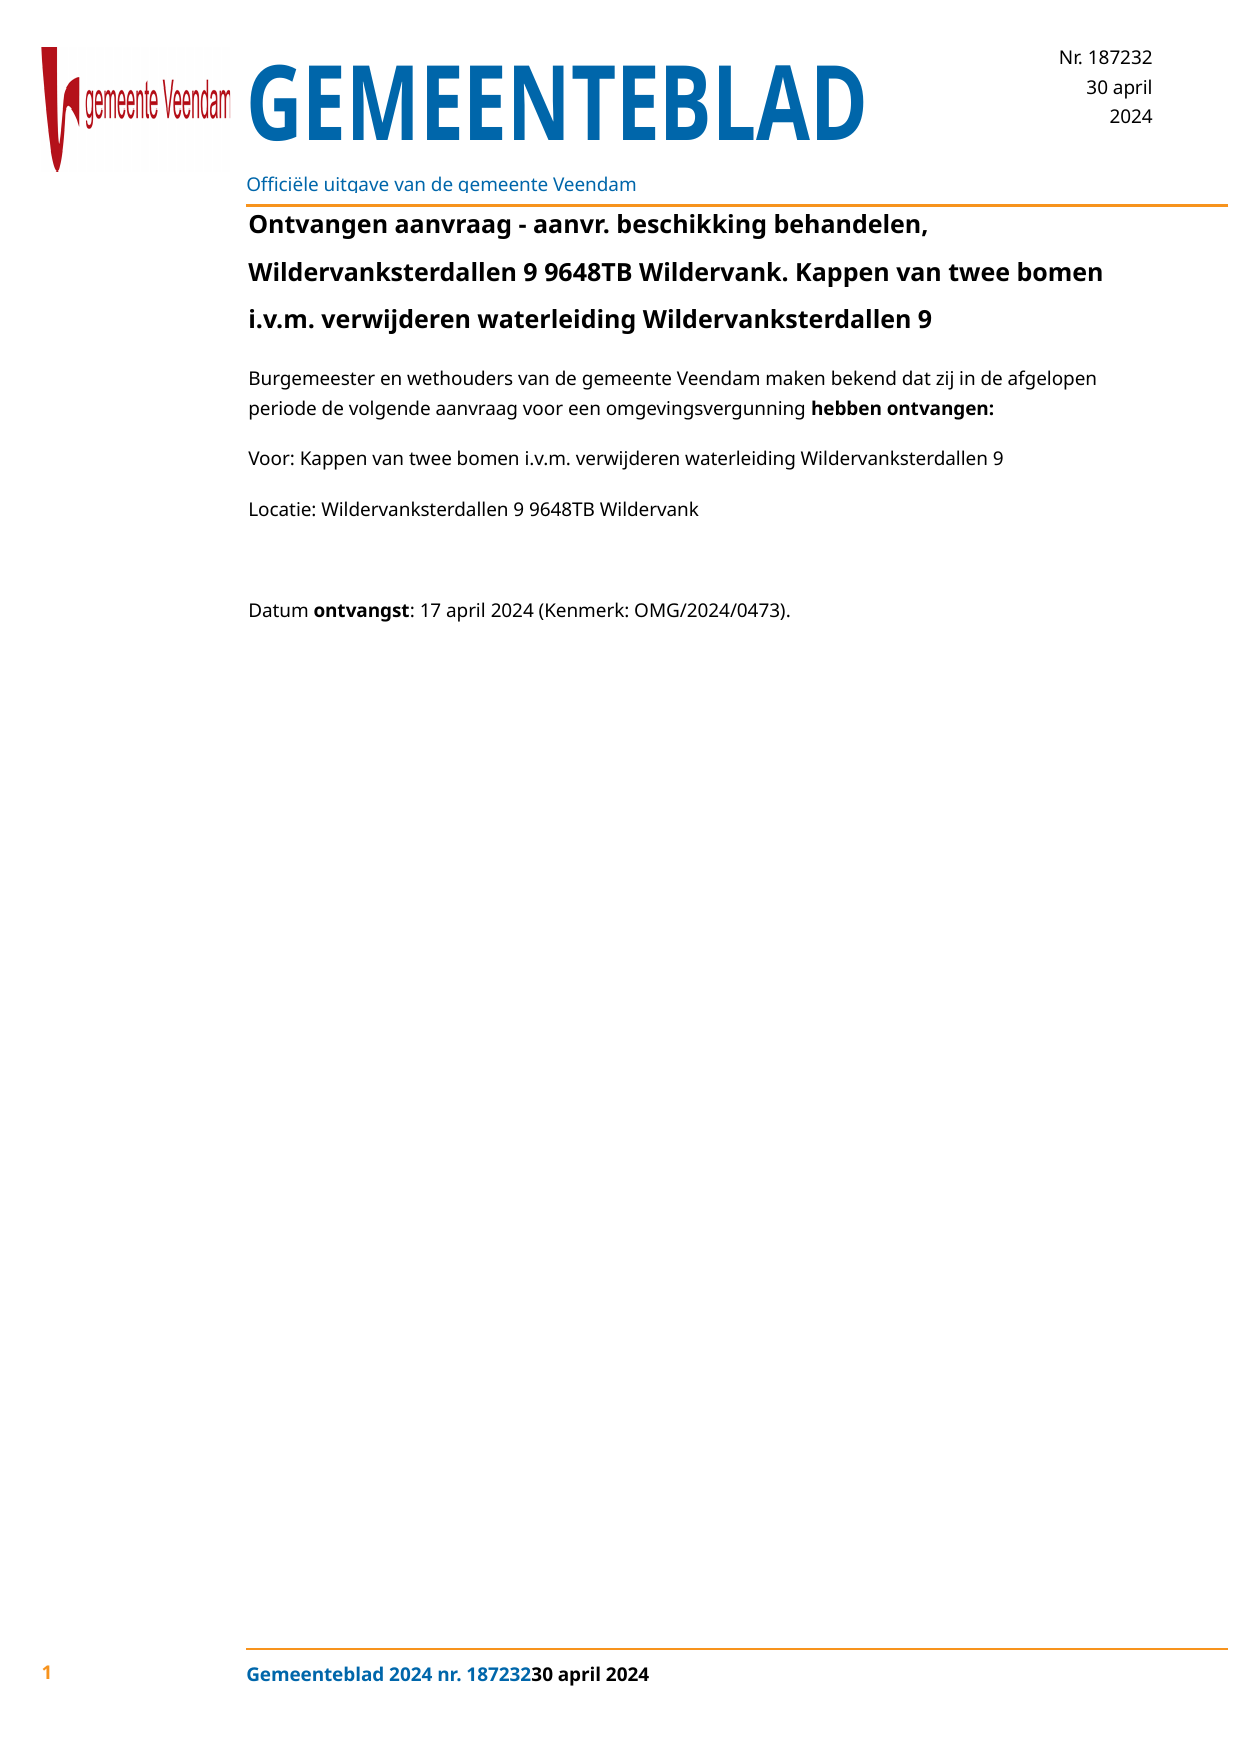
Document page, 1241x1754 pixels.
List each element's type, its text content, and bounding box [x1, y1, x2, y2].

text Ontvangen aanvraag - aanvr. beschikking behandelen, Wildervanksterdallen 9 9648TB Wildervank. Kappen van twee bomen i.v.m. verwijderen waterleiding Wildervanksterdallen 9 [248, 207, 1152, 336]
picture [41, 47, 231, 172]
text Locatie: Wildervanksterdallen 9 9648TB Wildervank [248, 496, 1152, 522]
text Burgemeester en wethouders van de gemeente Veendam maken bekend dat zij in de afgelopen periode de volgende aanvraag voor een omgevingsvergunning hebben ontvangen: [248, 366, 1152, 421]
text Datum ontvangst: 17 april 2024 (Kenmerk: OMG/2024/0473). [248, 597, 1152, 622]
text Voor: Kappen van twee bomen i.v.m. verwijderen waterleiding Wildervanksterdallen 9 [248, 446, 1152, 471]
